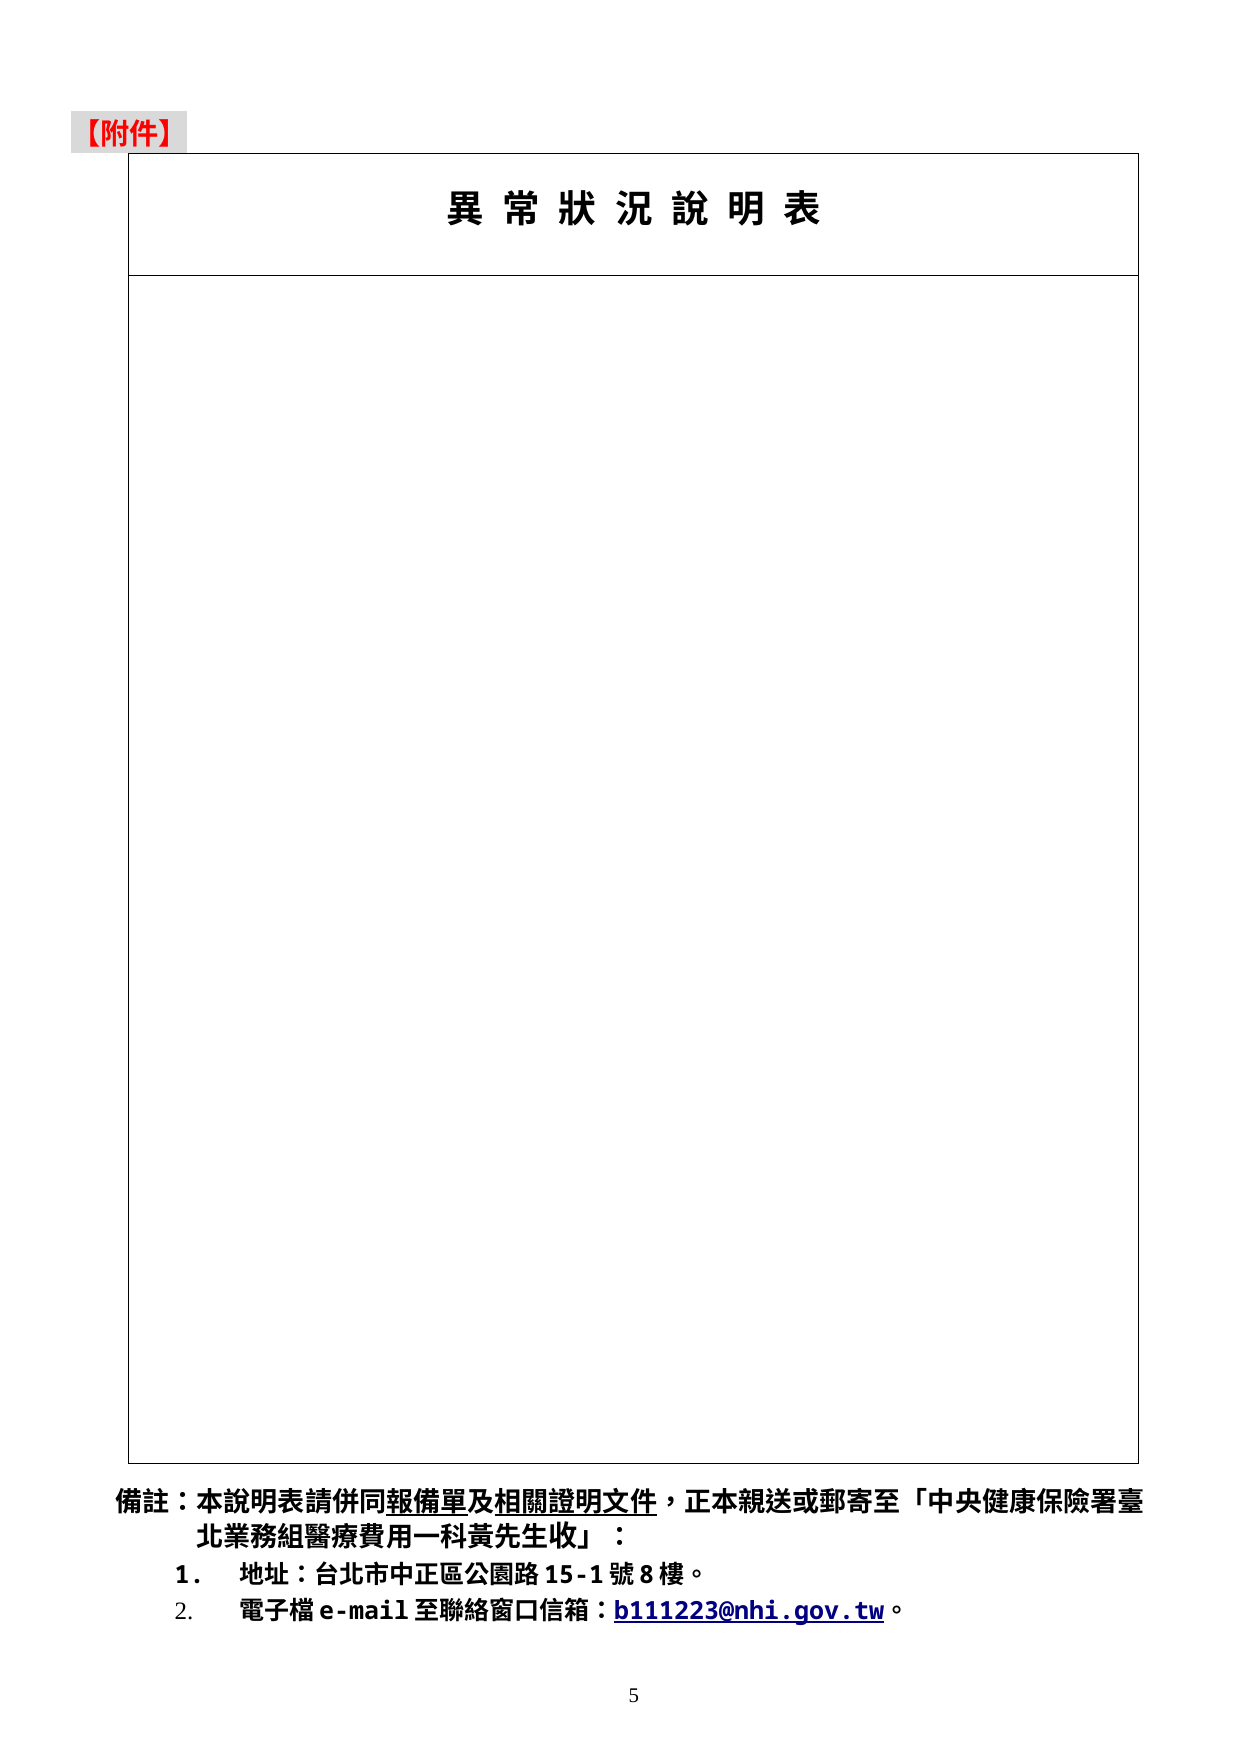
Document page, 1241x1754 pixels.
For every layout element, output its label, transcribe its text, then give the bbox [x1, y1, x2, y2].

text 【附件】 [71, 90, 1196, 153]
text 備註：本說明表請併同報備單及相關證明文件，正本親送或郵寄至「中央健康保險署臺北業務組醫療費用一科黃先生收」： [115, 1483, 1146, 1554]
table_header 異 常 狀 況 說 明 表 [129, 154, 1138, 275]
list 地址：台北市中正區公園路15-1號8樓。 [174, 1556, 1146, 1590]
list 電子檔e-mail至聯絡窗口信箱：b111223@nhi.gov.tw。 [174, 1592, 1146, 1626]
table_cell [129, 276, 1138, 1463]
